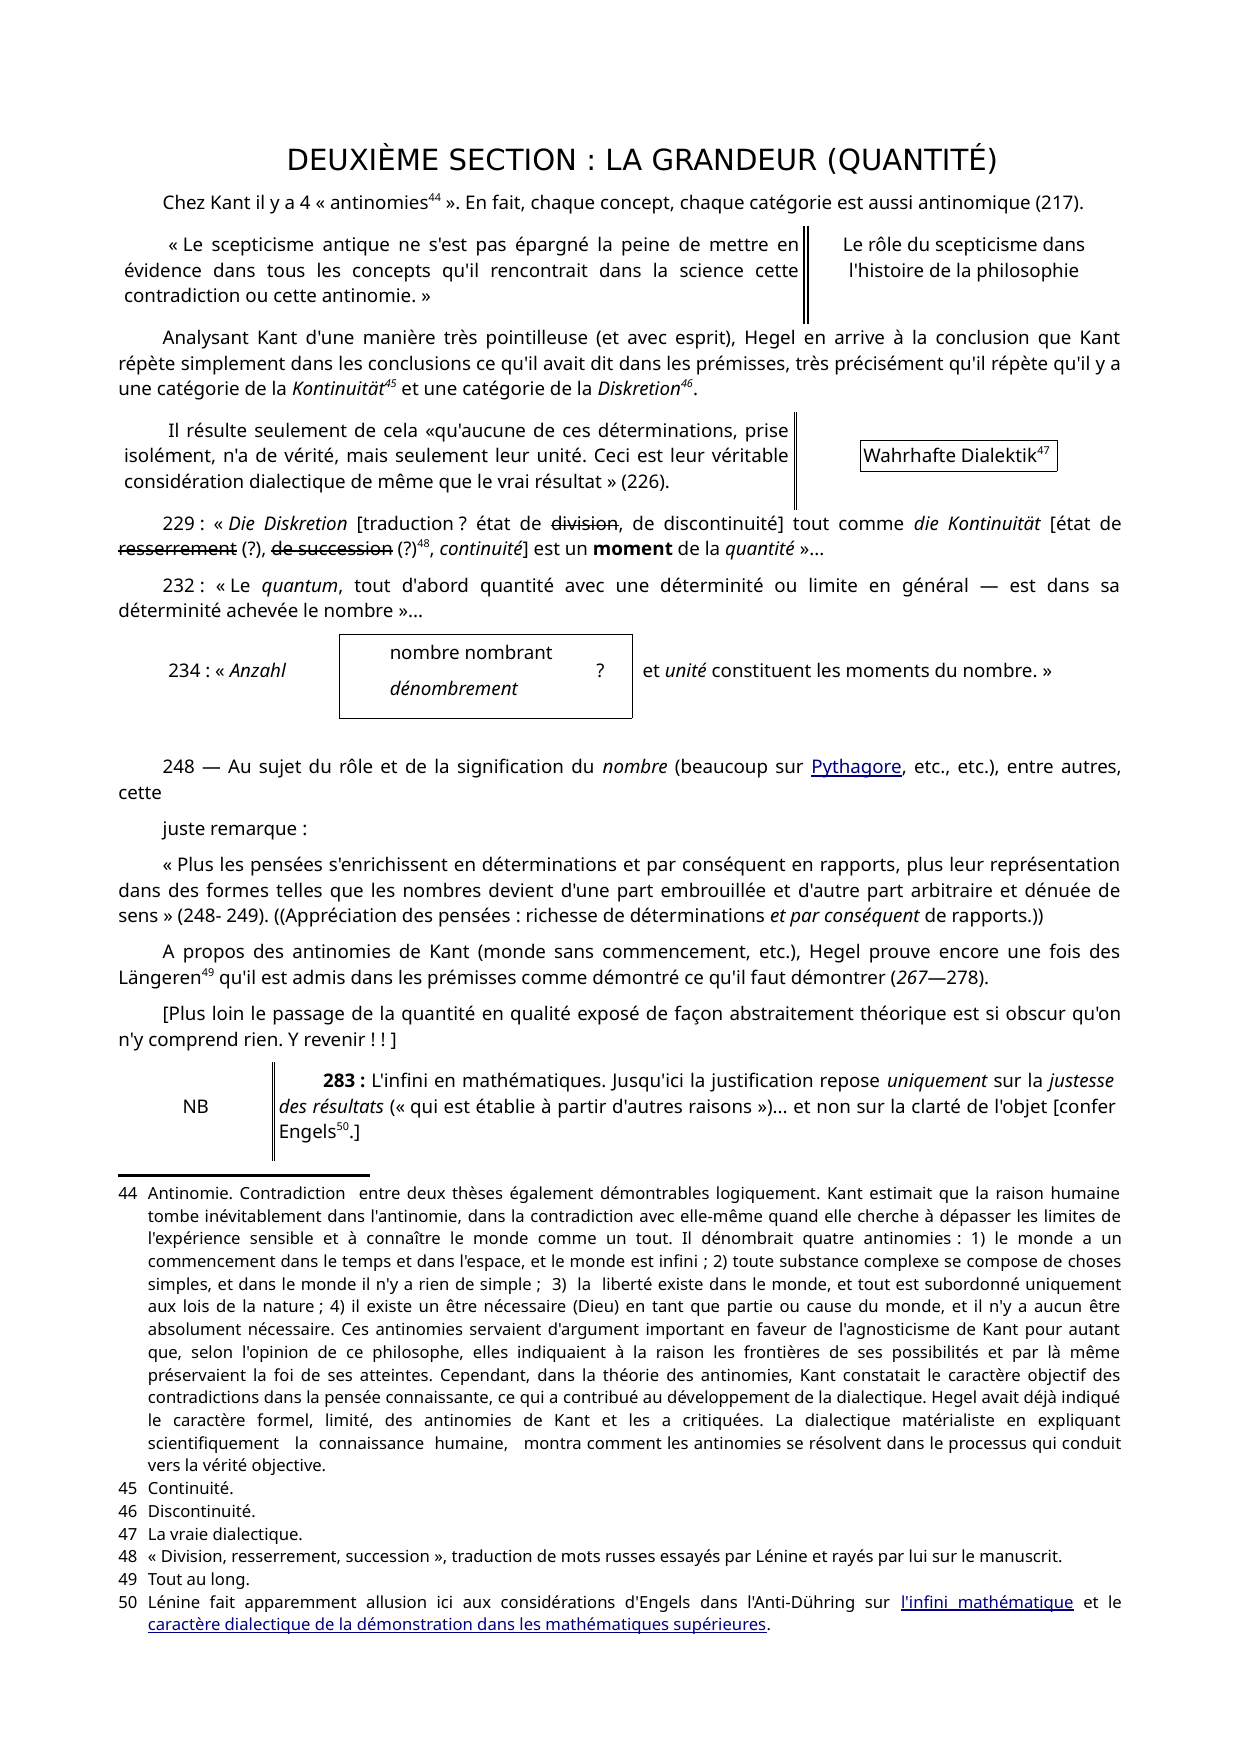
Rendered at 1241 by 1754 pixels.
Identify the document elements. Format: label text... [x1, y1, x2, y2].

table_header et unité constituent les moments du nombre. » [633, 634, 1122, 717]
table_header 283 : L'infini en mathématiques. Jusqu'ici la justification repose uniquement sur la justesse des résultats (« qui est établie à partir d'autres raisons »)... et non sur la clarté de l'objet [confer Engels.] [275, 1062, 1122, 1161]
text Chez Kant il y a 4 « antinomies ». En fait, chaque concept, chaque catégorie est aussi antinomique (217). [118, 189, 1122, 215]
text Continuité. [118, 1477, 1122, 1499]
table_header ? [591, 635, 632, 717]
text 248 — Au sujet du rôle et de la signification du nombre (beaucoup sur Pythagore, etc., etc.), entre autres, cette [118, 754, 1122, 805]
text 232 : « Le quantum, tout d'abord quantité avec une déterminité ou limite en général — est dans sa déterminité achevée le nombre »... [118, 572, 1122, 623]
table_header Le rôle du scepticisme dans l'histoire de la philosophie [809, 226, 1122, 324]
table_header « Le scepticisme antique ne s'est pas épargné la peine de mettre en évidence dans tous les concepts qu'il rencontrait dans la science cette contradiction ou cette antinomie. » [118, 226, 803, 324]
text [Plus loin le passage de la quantité en qualité exposé de façon abstraitement théorique est si obscur qu'on n'y comprend rien. Y revenir ! ! ] [118, 1000, 1122, 1051]
text 229 : « Die Diskretion [traduction ? état de division, de discontinuité] tout comme die Kontinuität [état de resserrement (?), de succession (?), continuité] est un moment de la quantité »... [118, 510, 1122, 561]
table_header Wahrhafte Dialektik [797, 412, 1122, 510]
text juste remarque : [118, 815, 1122, 841]
text Analysant Kant d'une manière très pointilleuse (et avec esprit), Hegel en arrive à la conclusion que Kant répète simplement dans les conclusions ce qu'il avait dit dans les prémisses, très précisément qu'il répète qu'il y a une catégorie de la Kontinuität et une catégorie de la Diskretion. [118, 324, 1122, 401]
text Discontinuité. [118, 1499, 1122, 1522]
text Tout au long. [118, 1568, 1122, 1590]
text « Division, resserrement, succession », traduction de mots russes essayés par Lénine et rayés par lui sur le manuscrit. [118, 1545, 1122, 1568]
table_header nombre nombrant dénombrement [340, 635, 591, 717]
table_header Il résulte seulement de cela «qu'aucune de ces déterminations, prise isolément, n'a de vérité, mais seulement leur unité. Ceci est leur véritable considération dialectique de même que le vrai résultat » (226). [118, 412, 794, 510]
text Antinomie. Contradiction entre deux thèses également démontrables logiquement. Kant estimait que la raison humaine tombe inévitablement dans l'antinomie, dans la contradiction avec elle-même quand elle cherche à dépasser les limites de l'expérience sensible et à connaître le monde comme un tout. Il dénombrait quatre antinomies : 1) le monde a un commencement dans le temps et dans l'espace, et le monde est infini ; 2) toute substance complexe se compose de choses simples, et dans le monde il n'y a rien de simple ; 3) la liberté existe dans le monde, et tout est subordonné uniquement aux lois de la nature ; 4) il existe un être nécessaire (Dieu) en tant que partie ou cause du monde, et il n'y a aucun être absolument nécessaire. Ces antinomies servaient d'argument important en faveur de l'agnosticisme de Kant pour autant que, selon l'opinion de ce philosophe, elles indiquaient à la raison les frontières de ses possibilités et par là même préservaient la foi de ses atteintes. Cependant, dans la théorie des antinomies, Kant constatait le caractère objectif des contradictions dans la pensée connaissante, ce qui a contribué au développement de la dialectique. Hegel avait déjà indiqué le caractère formel, limité, des antinomies de Kant et les a critiquées. La dialectique matérialiste en expliquant scientifiquement la connaissance humaine, montra comment les antinomies se résolvent dans le processus qui conduit vers la vérité objective. [118, 1182, 1122, 1477]
table_header NB [118, 1062, 272, 1161]
text A propos des antinomies de Kant (monde sans commencement, etc.), Hegel prouve encore une fois des Längeren qu'il est admis dans les prémisses comme démontré ce qu'il faut démontrer (267—278). [118, 939, 1122, 990]
table_header 234 : « Anzahl [118, 634, 339, 717]
text « Plus les pensées s'enrichissent en déterminations et par conséquent en rapports, plus leur représentation dans des formes telles que les nombres devient d'une part embrouillée et d'autre part arbitraire et dénuée de sens » (248- 249). ((Appréciation des pensées : richesse de déterminations et par conséquent de rapports.)) [118, 851, 1122, 928]
subtitle DEUXIÈME SECTION : LA GRANDEUR (QUANTITÉ) [118, 143, 1122, 177]
